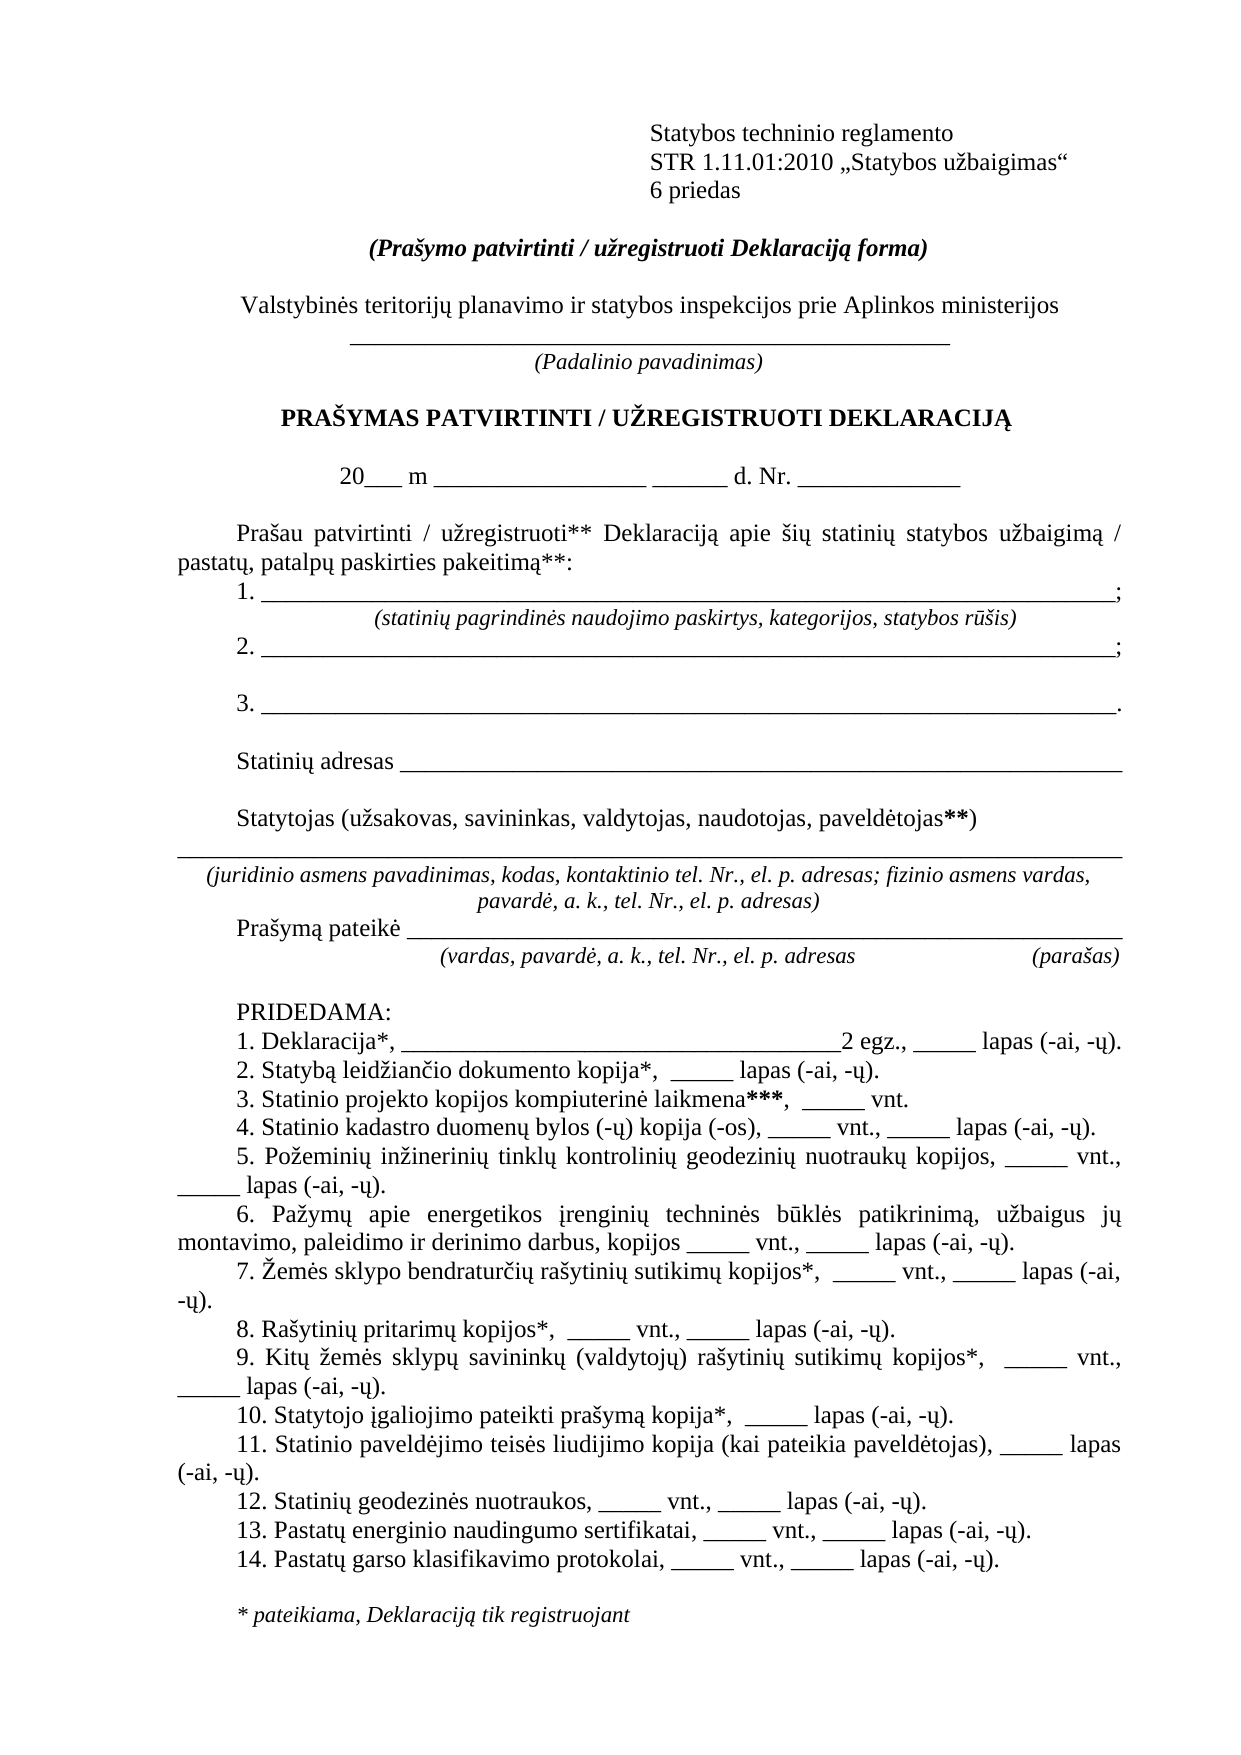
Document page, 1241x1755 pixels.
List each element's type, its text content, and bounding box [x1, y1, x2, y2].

text 1. ; [177, 576, 1122, 604]
text 6. Pažymų apie energetikos įrenginių techninės būklės patikrinimą, užbaigus jų montavimo, paleidimo ir derinimo darbus, kopijos _____ vnt., _____ lapas (-ai, -ų). [177, 1199, 1122, 1256]
text (Padalinio pavadinimas) [177, 348, 1122, 374]
text Valstybinės teritorijų planavimo ir statybos inspekcijos prie Aplinkos ministerijos [177, 291, 1122, 319]
text 8. Rašytinių pritarimų kopijos*, _____ vnt., _____ lapas (-ai, -ų). [177, 1314, 1122, 1342]
text 14. Pastatų garso klasifikavimo protokolai, _____ vnt., _____ lapas (-ai, -ų). [177, 1544, 1122, 1572]
text 6 priedas [649, 176, 1122, 204]
text Statytojas (užsakovas, savininkas, valdytojas, naudotojas, paveldėtojas**) [177, 803, 1122, 832]
text Prašau patvirtinti / užregistruoti** Deklaraciją apie šių statinių statybos užbaigimą / pastatų, patalpų paskirties pakeitimą**: [177, 518, 1122, 576]
text 2. ; [177, 631, 1122, 659]
text 11. Statinio paveldėjimo teisės liudijimo kopija (kai pateikia paveldėtojas), _____ lapas (-ai, -ų). [177, 1429, 1122, 1486]
text (Prašymo patvirtinti / užregistruoti Deklaraciją forma) [177, 233, 1122, 262]
text 12. Statinių geodezinės nuotraukos, _____ vnt., _____ lapas (-ai, -ų). [177, 1486, 1122, 1515]
text 13. Pastatų energinio naudingumo sertifikatai, _____ vnt., _____ lapas (-ai, -ų). [177, 1515, 1122, 1544]
text STR 1.11.01:2010 „Statybos užbaigimas“ [649, 147, 1122, 176]
text 1. Deklaracija*, 2 egz., _____ lapas (-ai, -ų). [177, 1026, 1122, 1055]
text 10. Statytojo įgaliojimo pateikti prašymą kopija*, _____ lapas (-ai, -ų). [177, 1400, 1122, 1429]
text 3. . [177, 688, 1122, 717]
text Statinių adresas [177, 746, 1122, 774]
text 20___ m _________________ ______ d. Nr. _____________ [177, 461, 1122, 489]
text 2. Statybą leidžiančio dokumento kopija*, _____ lapas (-ai, -ų). [177, 1055, 1122, 1084]
text (statinių pagrindinės naudojimo paskirtys, kategorijos, statybos rūšis) [277, 604, 1122, 631]
text (vardas, pavardė, a. k., tel. Nr., el. p. adresas (parašas) [440, 942, 1122, 969]
text 7. Žemės sklypo bendraturčių rašytinių sutikimų kopijos*, _____ vnt., _____ lapas (-ai, -ų). [177, 1256, 1122, 1314]
text * pateikiama, Deklaraciją tik registruojant [177, 1601, 1122, 1627]
text 5. Požeminių inžinerinių tinklų kontrolinių geodezinių nuotraukų kopijos, _____ vnt., _____ lapas (-ai, -ų). [177, 1141, 1122, 1199]
text _ [177, 832, 1122, 857]
text 4. Statinio kadastro duomenų bylos (-ų) kopija (-os), _____ vnt., _____ lapas (-ai, -ų). [177, 1112, 1122, 1141]
text PRIDEDAMA: [177, 997, 1122, 1026]
text (juridinio asmens pavadinimas, kodas, kontaktinio tel. Nr., el. p. adresas; fizinio asmens vardas, pavardė, a. k., tel. Nr., el. p. adresas) [177, 861, 1122, 913]
text ________________________________________________ [177, 319, 1122, 348]
text 3. Statinio projekto kopijos kompiuterinė laikmena***, _____ vnt. [177, 1084, 1122, 1112]
text Prašymą pateikė [177, 913, 1122, 942]
text 9. Kitų žemės sklypų savininkų (valdytojų) rašytinių sutikimų kopijos*, _____ vnt., _____ lapas (-ai, -ų). [177, 1342, 1122, 1400]
text PRAŠYMAS PATVIRTINTI / UŽREGISTRUOTI DEKLARACIJĄ [177, 403, 1122, 432]
text Statybos techninio reglamento [649, 118, 1122, 147]
